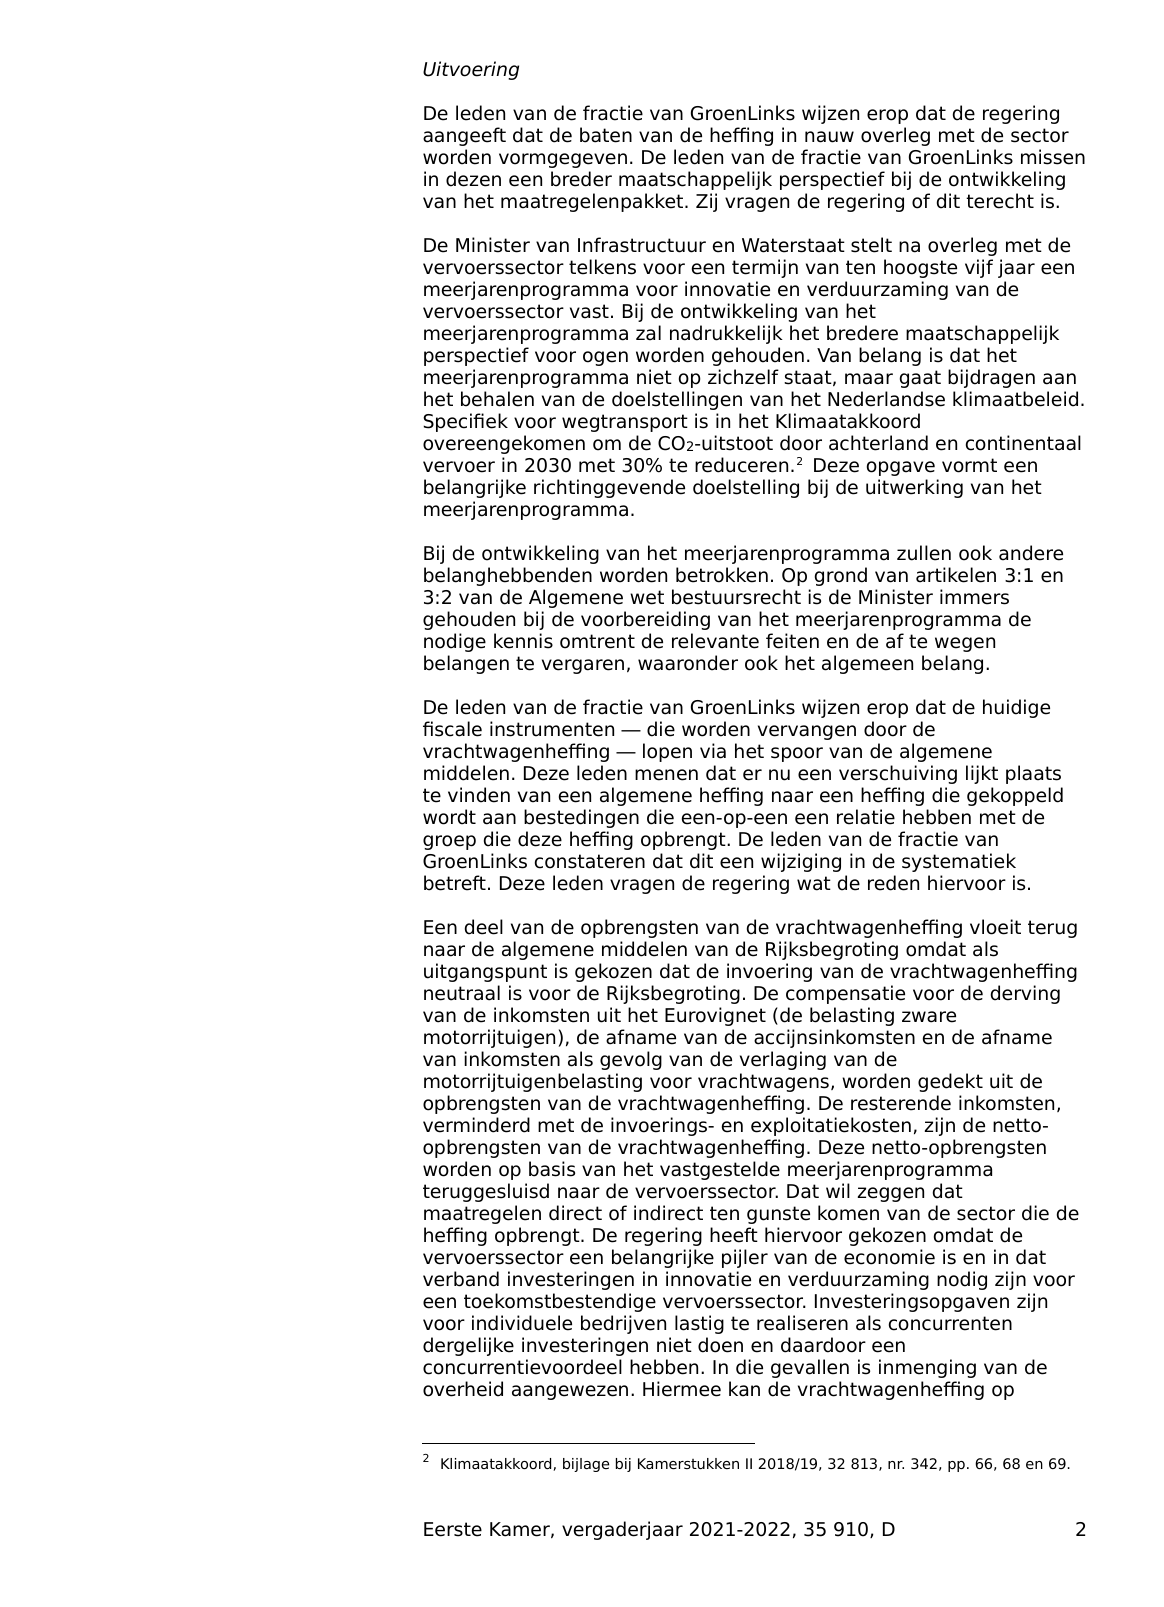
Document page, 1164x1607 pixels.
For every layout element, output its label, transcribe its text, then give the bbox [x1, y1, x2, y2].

text Een deel van de opbrengsten van de vrachtwagenheffing vloeit terug naar de algemene middelen van de Rijksbegroting omdat als uitgangspunt is gekozen dat de invoering van de vrachtwagenheffing neutraal is voor de Rijksbegroting. De compensatie voor de derving van de inkomsten uit het Eurovignet (de belasting zware motorrijtuigen), de afname van de accijnsinkomsten en de afname van inkomsten als gevolg van de verlaging van de motorrijtuigenbelasting voor vrachtwagens, worden gedekt uit de opbrengsten van de vrachtwagenheffing. De resterende inkomsten, verminderd met de invoerings- en exploitatiekosten, zijn de netto-opbrengsten van de vrachtwagenheffing. Deze netto-opbrengsten worden op basis van het vastgestelde meerjarenprogramma teruggesluisd naar de vervoerssector. Dat wil zeggen dat maatregelen direct of indirect ten gunste komen van de sector die de heffing opbrengt. De regering heeft hiervoor gekozen omdat de vervoerssector een belangrijke pijler van de economie is en in dat verband investeringen in innovatie en verduurzaming nodig zijn voor een toekomstbestendige vervoerssector. Investeringsopgaven zijn voor individuele bedrijven lastig te realiseren als concurrenten dergelijke investeringen niet doen en daardoor een concurrentievoordeel hebben. In die gevallen is inmenging van de overheid aangewezen. Hiermee kan de vrachtwagenheffing op [422, 917, 1087, 1401]
subtitle Uitvoering [422, 59, 1087, 81]
text Klimaatakkoord, bijlage bij Kamerstukken II 2018/19, 32 813, nr. 342, pp. 66, 68 en 69. [422, 1452, 1087, 1474]
text De leden van de fractie van GroenLinks wijzen erop dat de regering aangeeft dat de baten van de heffing in nauw overleg met de sector worden vormgegeven. De leden van de fractie van GroenLinks missen in dezen een breder maatschappelijk perspectief bij de ontwikkeling van het maatregelenpakket. Zij vragen de regering of dit terecht is. [422, 103, 1087, 213]
text De Minister van Infrastructuur en Waterstaat stelt na overleg met de vervoerssector telkens voor een termijn van ten hoogste vijf jaar een meerjarenprogramma voor innovatie en verduurzaming van de vervoerssector vast. Bij de ontwikkeling van het meerjarenprogramma zal nadrukkelijk het bredere maatschappelijk perspectief voor ogen worden gehouden. Van belang is dat het meerjarenprogramma niet op zichzelf staat, maar gaat bijdragen aan het behalen van de doelstellingen van het Nederlandse klimaatbeleid. Specifiek voor wegtransport is in het Klimaatakkoord overeengekomen om de CO2-uitstoot door achterland en continentaal vervoer in 2030 met 30% te reduceren. Deze opgave vormt een belangrijke richtinggevende doelstelling bij de uitwerking van het meerjarenprogramma. [422, 235, 1087, 521]
text De leden van de fractie van GroenLinks wijzen erop dat de huidige fiscale instrumenten ― die worden vervangen door de vrachtwagenheffing ― lopen via het spoor van de algemene middelen. Deze leden menen dat er nu een verschuiving lijkt plaats te vinden van een algemene heffing naar een heffing die gekoppeld wordt aan bestedingen die een-op-een een relatie hebben met de groep die deze heffing opbrengt. De leden van de fractie van GroenLinks constateren dat dit een wijziging in de systematiek betreft. Deze leden vragen de regering wat de reden hiervoor is. [422, 697, 1087, 895]
text Bij de ontwikkeling van het meerjarenprogramma zullen ook andere belanghebbenden worden betrokken. Op grond van artikelen 3:1 en 3:2 van de Algemene wet bestuursrecht is de Minister immers gehouden bij de voorbereiding van het meerjarenprogramma de nodige kennis omtrent de relevante feiten en de af te wegen belangen te vergaren, waaronder ook het algemeen belang. [422, 543, 1087, 675]
